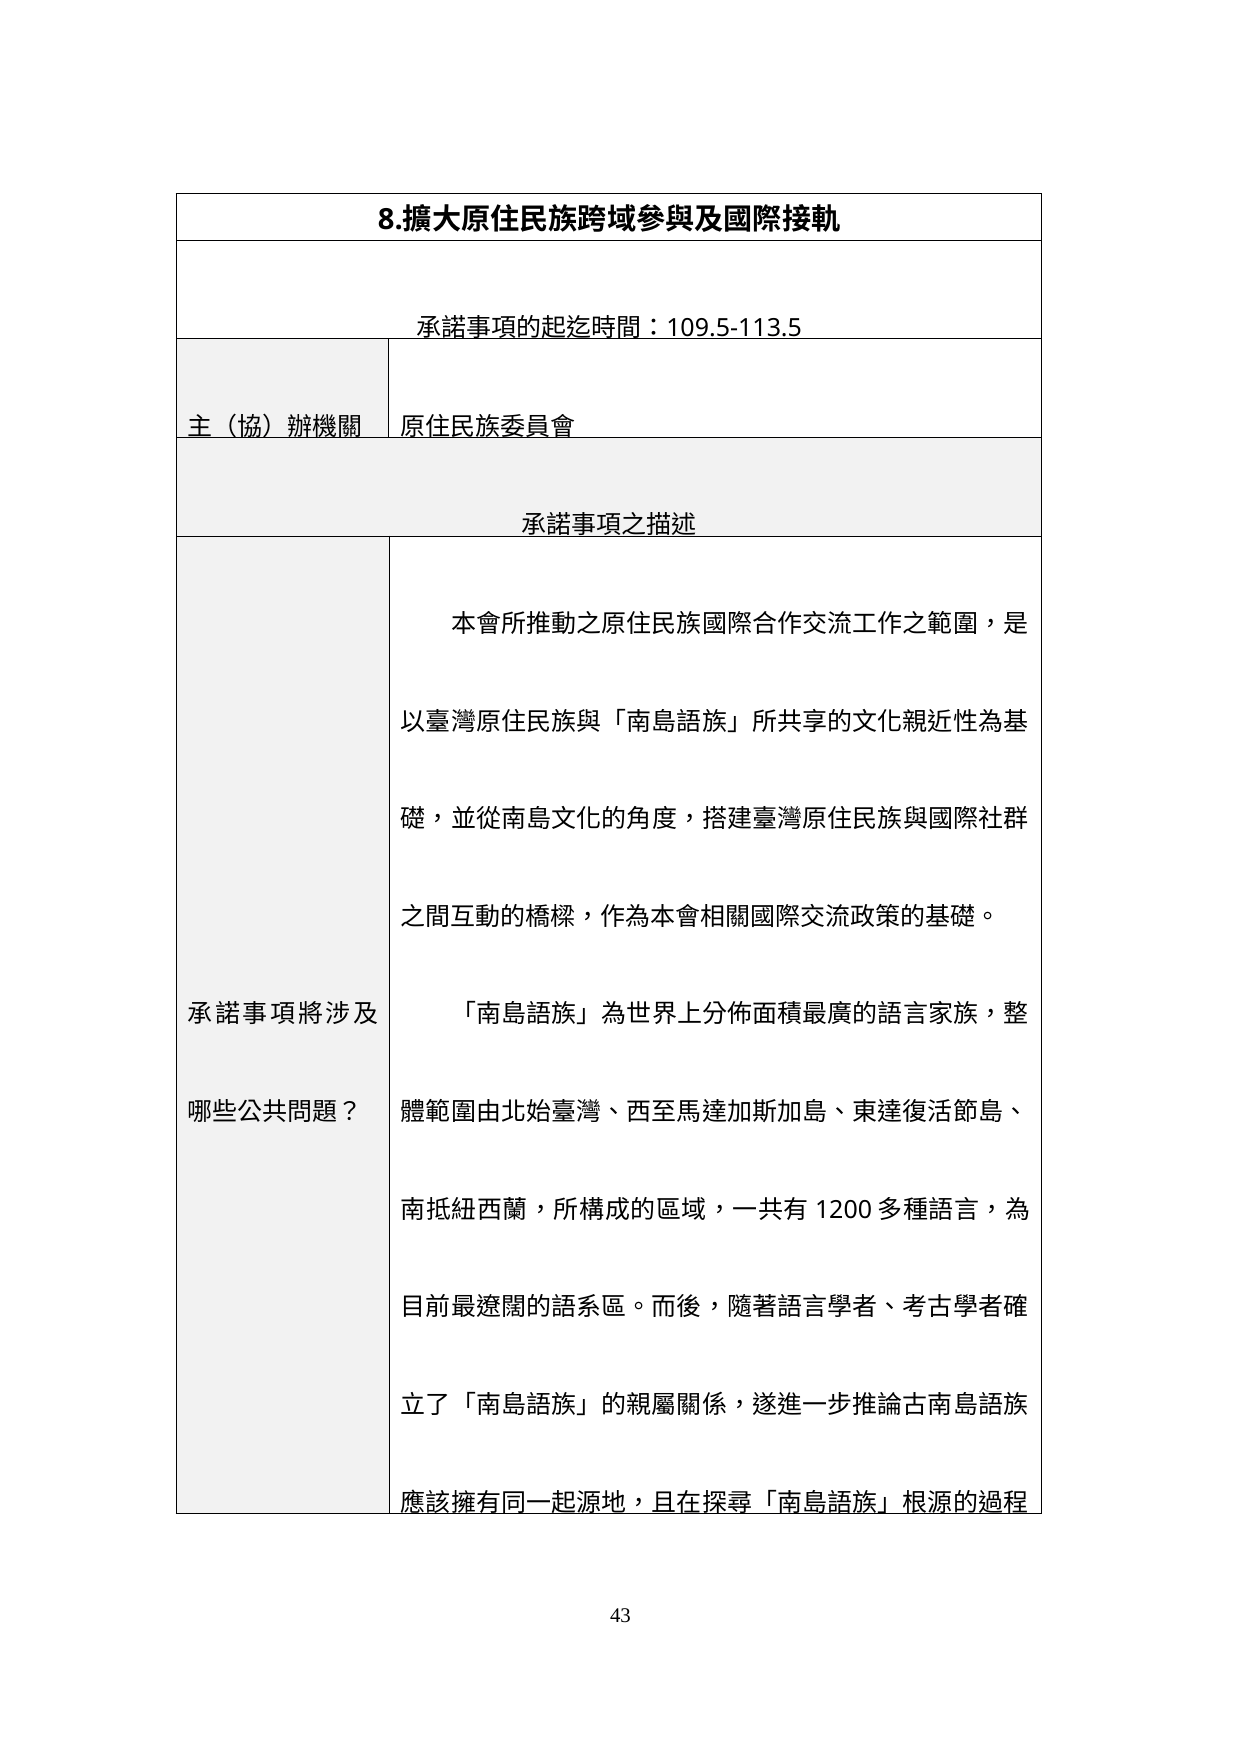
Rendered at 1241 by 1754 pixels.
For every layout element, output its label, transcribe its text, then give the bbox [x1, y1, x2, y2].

table_cell 主（協）辦機關 [177, 339, 187, 437]
table_cell 承諾事項的起迄時間：109.5-113.5 [177, 241, 1041, 338]
table_cell 原住民族委員會 [389, 339, 1041, 437]
table_cell 主（協）辦機關 [377, 339, 388, 437]
table_header 8.擴大原住民族跨域參與及國際接軌 [177, 194, 1041, 239]
table_cell 承諾事項將涉及哪些公共問題？ [177, 537, 389, 1513]
table_cell 本會所推動之原住民族國際合作交流工作之範圍，是以臺灣原住民族與「南島語族」所共享的文化親近性為基礎，並從南島文化的角度，搭建臺灣原住民族與國際社群之間互動的橋樑，作為本會相關國際交流政策的基礎。 「南島語族」為世界上分佈面積最廣的語言家族，整體範圍由北始臺灣、西至馬達加斯加島、東達復活節島、南抵紐西蘭，所構成的區域，一共有1200多種語言，為目前最遼闊的語系區。而後，隨著語言學者、考古學者確立了「南島語族」的親屬關係，遂進一步推論古南島語族應該擁有同一起源地，且在探尋「南島語族」根源的過程 [390, 537, 1041, 1513]
table_cell 承諾事項之描述 [177, 438, 1041, 536]
